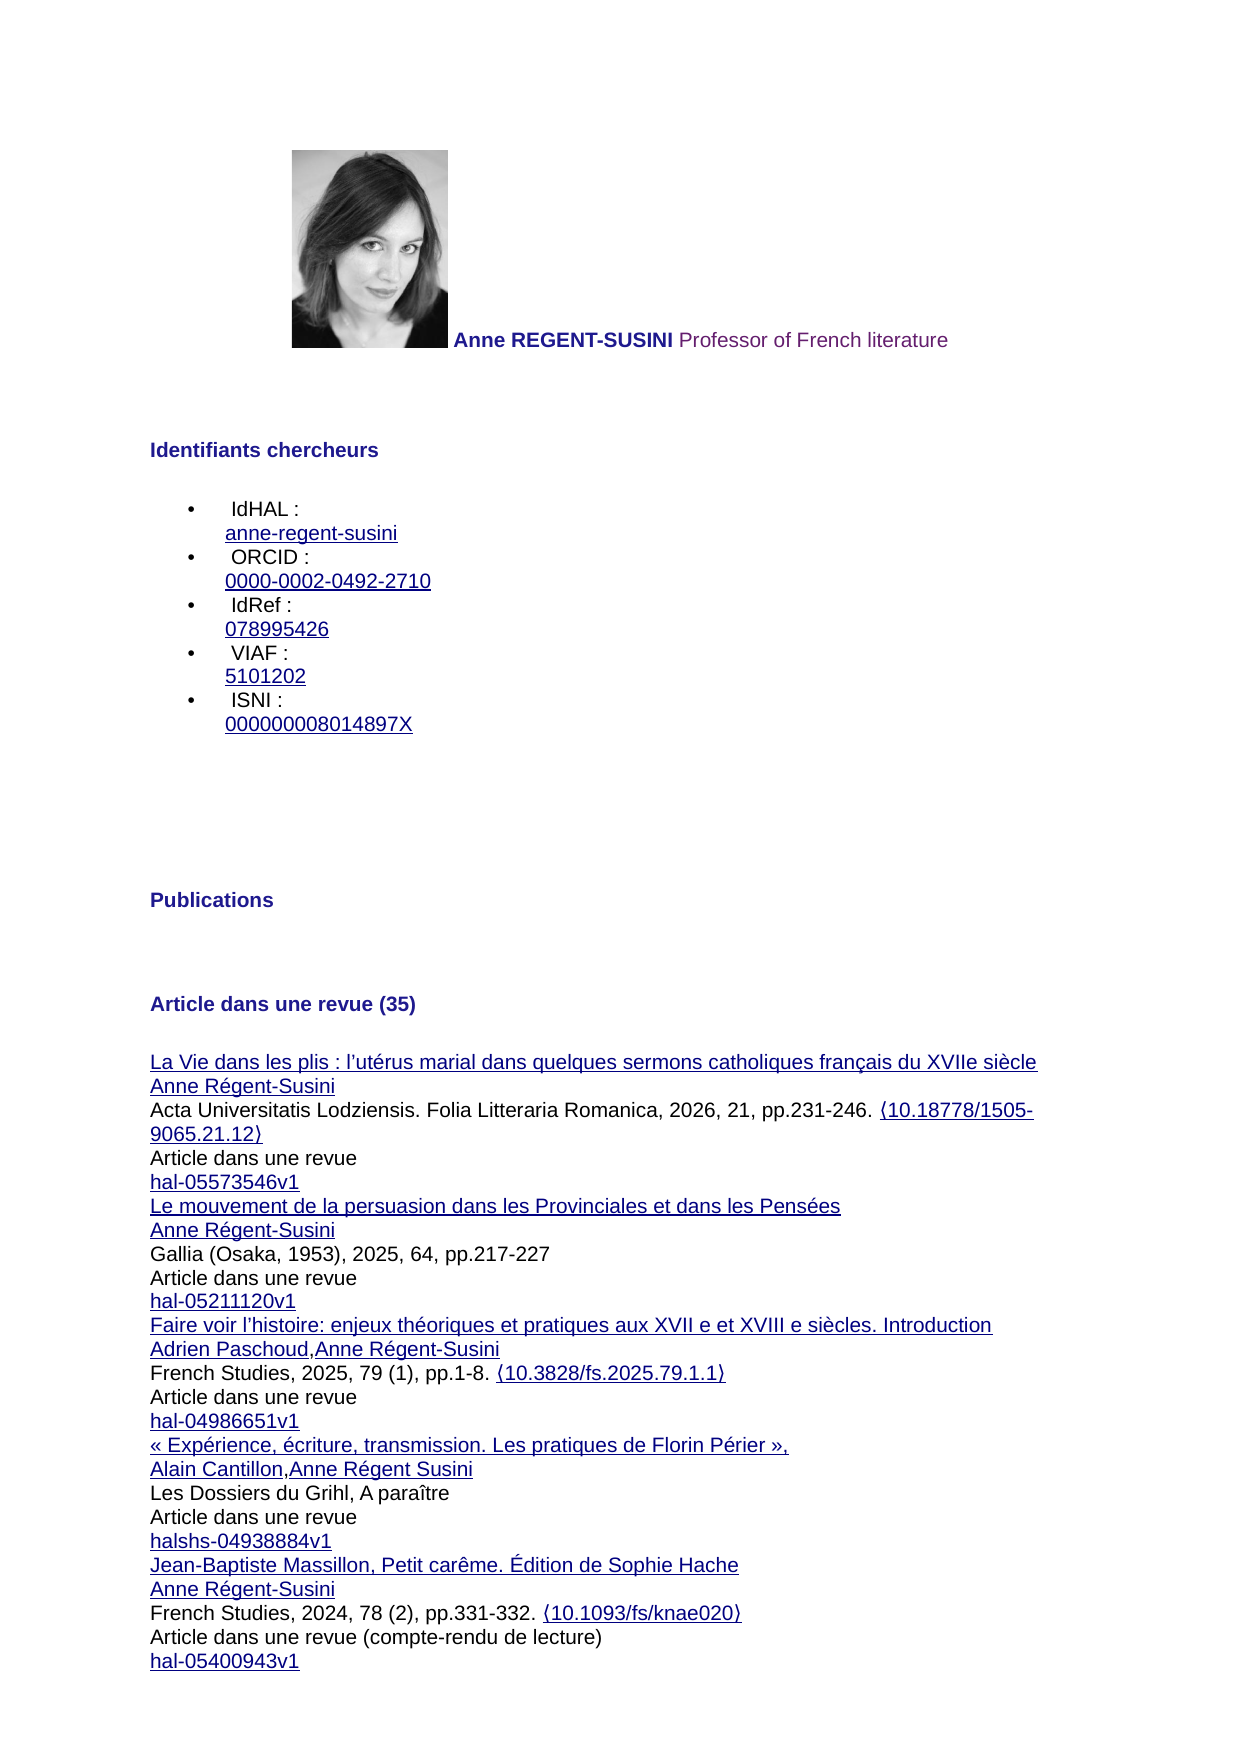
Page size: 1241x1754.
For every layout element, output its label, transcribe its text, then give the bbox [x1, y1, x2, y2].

subtitle Publications [150, 888, 1090, 912]
table_cell Le mouvement de la persuasion dans les Provinciales et dans les Pensées Anne Régent-Susini Gallia (Osaka, 1953), 2025, 64, pp.217-227 Article dans une revue hal-05211120v1 [150, 1194, 1090, 1313]
list VIAF : [187, 640, 1090, 664]
list IdRef : [187, 592, 1090, 616]
table_header La Vie dans les plis : l’utérus marial dans quelques sermons catholiques français du XVIIe siècle Anne Régent-Susini Acta Universitatis Lodziensis. Folia Litteraria Romanica, 2026, 21, pp.231-246. ⟨10.18778/1505-9065.21.12⟩ Article dans une revue hal-05573546v1 [150, 1050, 1090, 1193]
subtitle Anne REGENT-SUSINI Professor of French literature [150, 150, 1090, 352]
table_cell Jean-Baptiste Massillon, Petit carême. Édition de Sophie Hache Anne Régent-Susini French Studies, 2024, 78 (2), pp.331-332. ⟨10.1093/fs/knae020⟩ Article dans une revue (compte-rendu de lecture) hal-05400943v1 [150, 1553, 1090, 1673]
table_cell Faire voir l’histoire: enjeux théoriques et pratiques aux XVII e et XVIII e siècles. Introduction Adrien Paschoud,Anne Régent-Susini French Studies, 2025, 79 (1), pp.1-8. ⟨10.3828/fs.2025.79.1.1⟩ Article dans une revue hal-04986651v1 [150, 1313, 1090, 1433]
subtitle Identifiants chercheurs [150, 438, 1090, 462]
list anne-regent-susini [187, 521, 1090, 544]
list 078995426 [187, 616, 1090, 640]
subtitle Article dans une revue (35) [150, 991, 1090, 1015]
list IdHAL : [187, 497, 1090, 521]
picture [291, 150, 448, 348]
list 0000-0002-0492-2710 [187, 568, 1090, 592]
table_cell « Expérience, écriture, transmission. Les pratiques de Florin Périer », Alain Cantillon,Anne Régent Susini Les Dossiers du Grihl, A paraître Article dans une revue halshs-04938884v1 [150, 1433, 1090, 1553]
list ISNI : [187, 688, 1090, 712]
list ORCID : [187, 544, 1090, 568]
list 5101202 [187, 664, 1090, 688]
list 000000008014897X [187, 712, 1090, 736]
